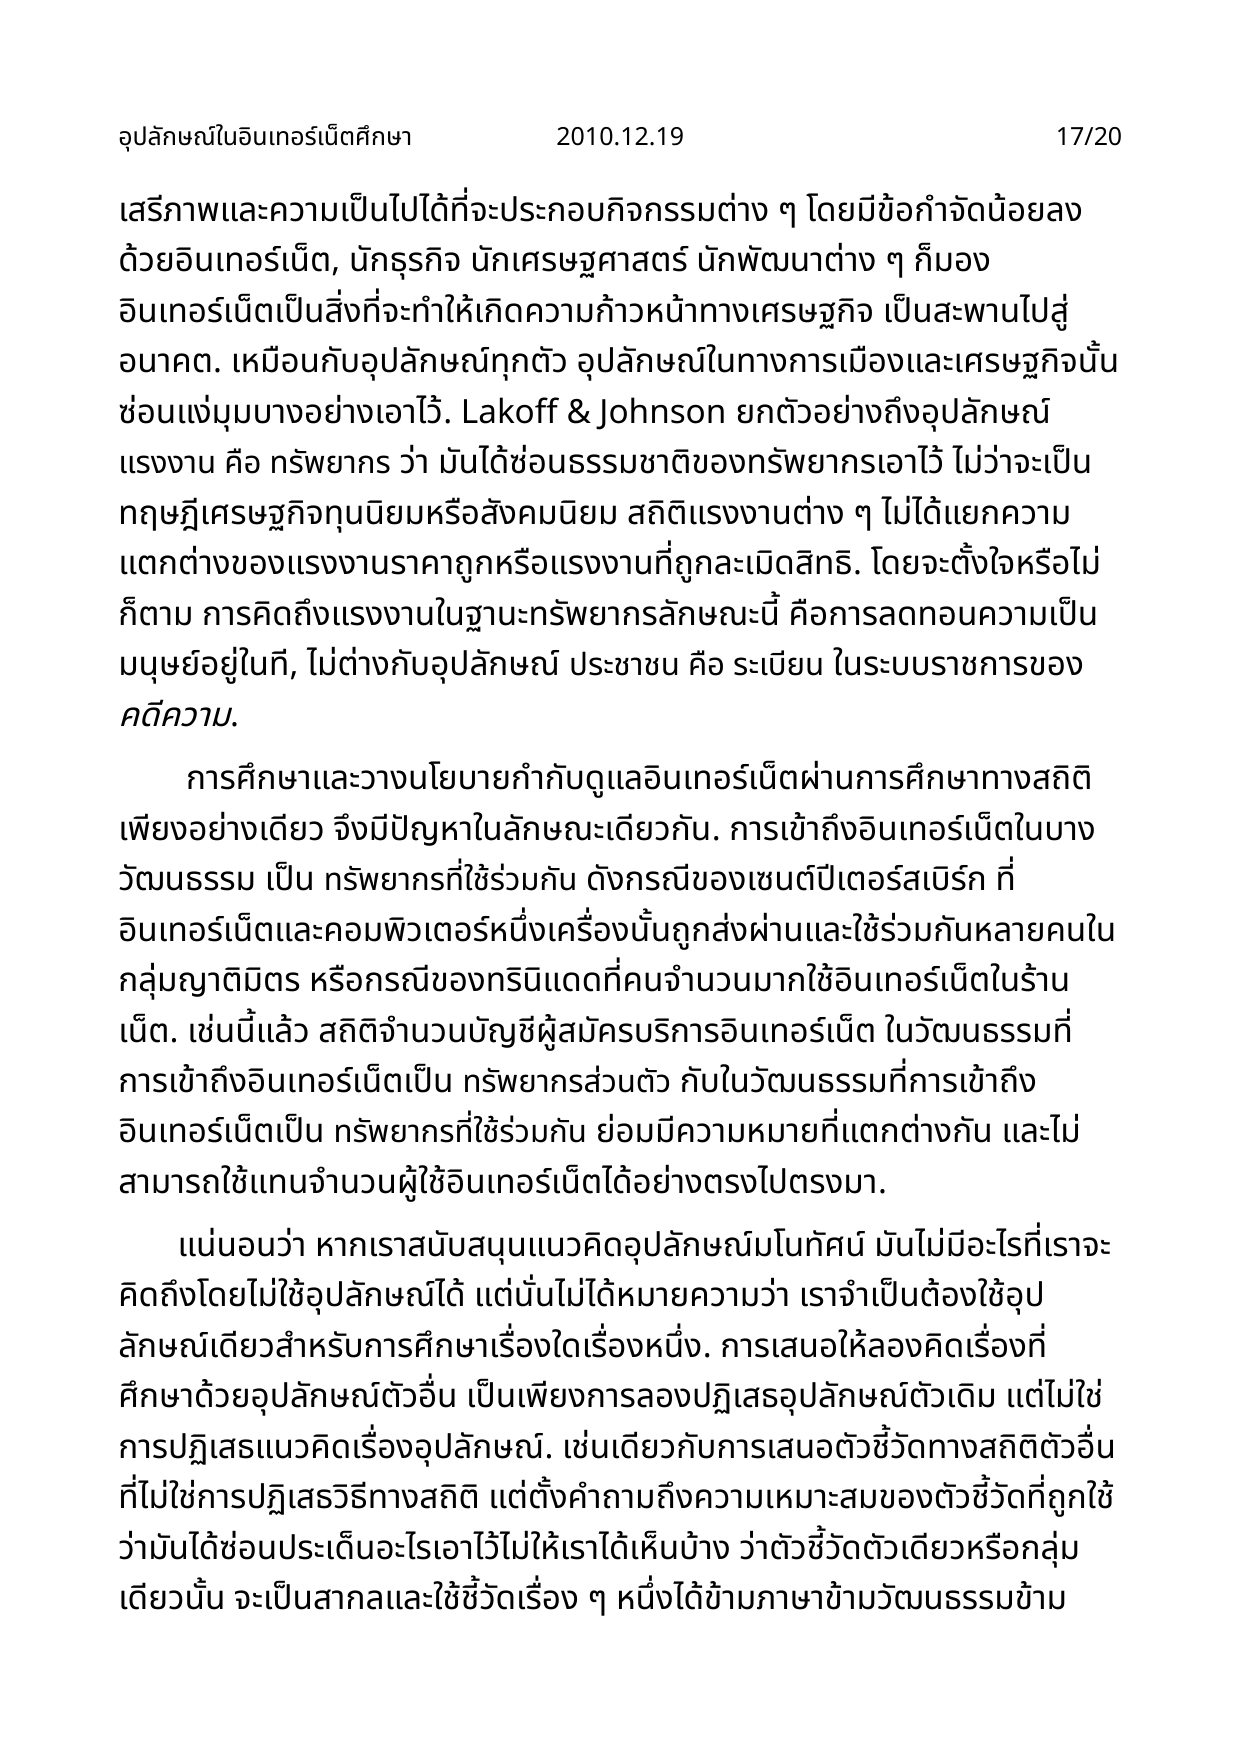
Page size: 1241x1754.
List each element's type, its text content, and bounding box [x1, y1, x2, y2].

text เสรีภาพและความเป็นไปได้ที่จะประกอบกิจกรรมต่าง ๆ โดยมีข้อกำจัดน้อยลงด้วยอินเทอร์เน็ต, นักธุรกิจ นักเศรษฐศาสตร์ นักพัฒนาต่าง ๆ ก็มองอินเทอร์เน็ตเป็นสิ่งที่จะทำให้เกิดความก้าวหน้าทางเศรษฐกิจ เป็นสะพานไปสู่อนาคต. เหมือนกับอุปลักษณ์ทุกตัว อุปลักษณ์ในทางการเมืองและเศรษฐกิจนั้นซ่อนแง่มุมบางอย่างเอาไว้. Lakoff & Johnson ยกตัวอย่างถึงอุปลักษณ์ แรงงาน คือ ทรัพยากร ว่า มันได้ซ่อนธรรมชาติของทรัพยากรเอาไว้ ไม่ว่าจะเป็นทฤษฎีเศรษฐกิจทุนนิยมหรือสังคมนิยม สถิติแรงงานต่าง ๆ ไม่ได้แยกความแตกต่างของแรงงานราคาถูกหรือแรงงานที่ถูกละเมิดสิทธิ. โดยจะตั้งใจหรือไม่ก็ตาม การคิดถึงแรงงานในฐานะทรัพยากรลักษณะนี้ คือการลดทอนความเป็นมนุษย์อยู่ในที, ไม่ต่างกับอุปลักษณ์ ประชาชน คือ ระเบียน ในระบบราชการของ คดีความ. [118, 186, 1122, 741]
text แน่นอนว่า หากเราสนับสนุนแนวคิดอุปลักษณ์มโนทัศน์ มันไม่มีอะไรที่เราจะคิดถึงโดยไม่ใช้อุปลักษณ์ได้ แต่นั่นไม่ได้หมายความว่า เราจำเป็นต้องใช้อุปลักษณ์เดียวสำหรับการศึกษาเรื่องใดเรื่องหนึ่ง. การเสนอให้ลองคิดเรื่องที่ศึกษาด้วยอุปลักษณ์ตัวอื่น เป็นเพียงการลองปฏิเสธอุปลักษณ์ตัวเดิม แต่ไม่ใช่การปฏิเสธแนวคิดเรื่องอุปลักษณ์. เช่นเดียวกับการเสนอตัวชี้วัดทางสถิติตัวอื่น ที่ไม่ใช่การปฏิเสธวิธีทางสถิติ แต่ตั้งคำถามถึงความเหมาะสมของตัวชี้วัดที่ถูกใช้ ว่ามันได้ซ่อนประเด็นอะไรเอาไว้ไม่ให้เราได้เห็นบ้าง ว่าตัวชี้วัดตัวเดียวหรือกลุ่มเดียวนั้น จะเป็นสากลและใช้ชี้วัดเรื่อง ๆ หนึ่งได้ข้ามภาษาข้ามวัฒนธรรมข้าม [118, 1221, 1122, 1625]
text การศึกษาและวางนโยบายกำกับดูแลอินเทอร์เน็ตผ่านการศึกษาทางสถิติเพียงอย่างเดียว จึงมีปัญหาในลักษณะเดียวกัน. การเข้าถึงอินเทอร์เน็ตในบางวัฒนธรรม เป็น ทรัพยากรที่ใช้ร่วมกัน ดังกรณีของเซนต์ปีเตอร์สเบิร์ก ที่อินเทอร์เน็ตและคอมพิวเตอร์หนึ่งเครื่องนั้นถูกส่งผ่านและใช้ร่วมกันหลายคนในกลุ่มญาติมิตร หรือกรณีของทรินิแดดที่คนจำนวนมากใช้อินเทอร์เน็ตในร้านเน็ต. เช่นนี้แล้ว สถิติจำนวนบัญชีผู้สมัครบริการอินเทอร์เน็ต ในวัฒนธรรมที่การเข้าถึงอินเทอร์เน็ตเป็น ทรัพยากรส่วนตัว กับในวัฒนธรรมที่การเข้าถึงอินเทอร์เน็ตเป็น ทรัพยากรที่ใช้ร่วมกัน ย่อมมีความหมายที่แตกต่างกัน และไม่สามารถใช้แทนจำนวนผู้ใช้อินเทอร์เน็ตได้อย่างตรงไปตรงมา. [118, 754, 1122, 1208]
